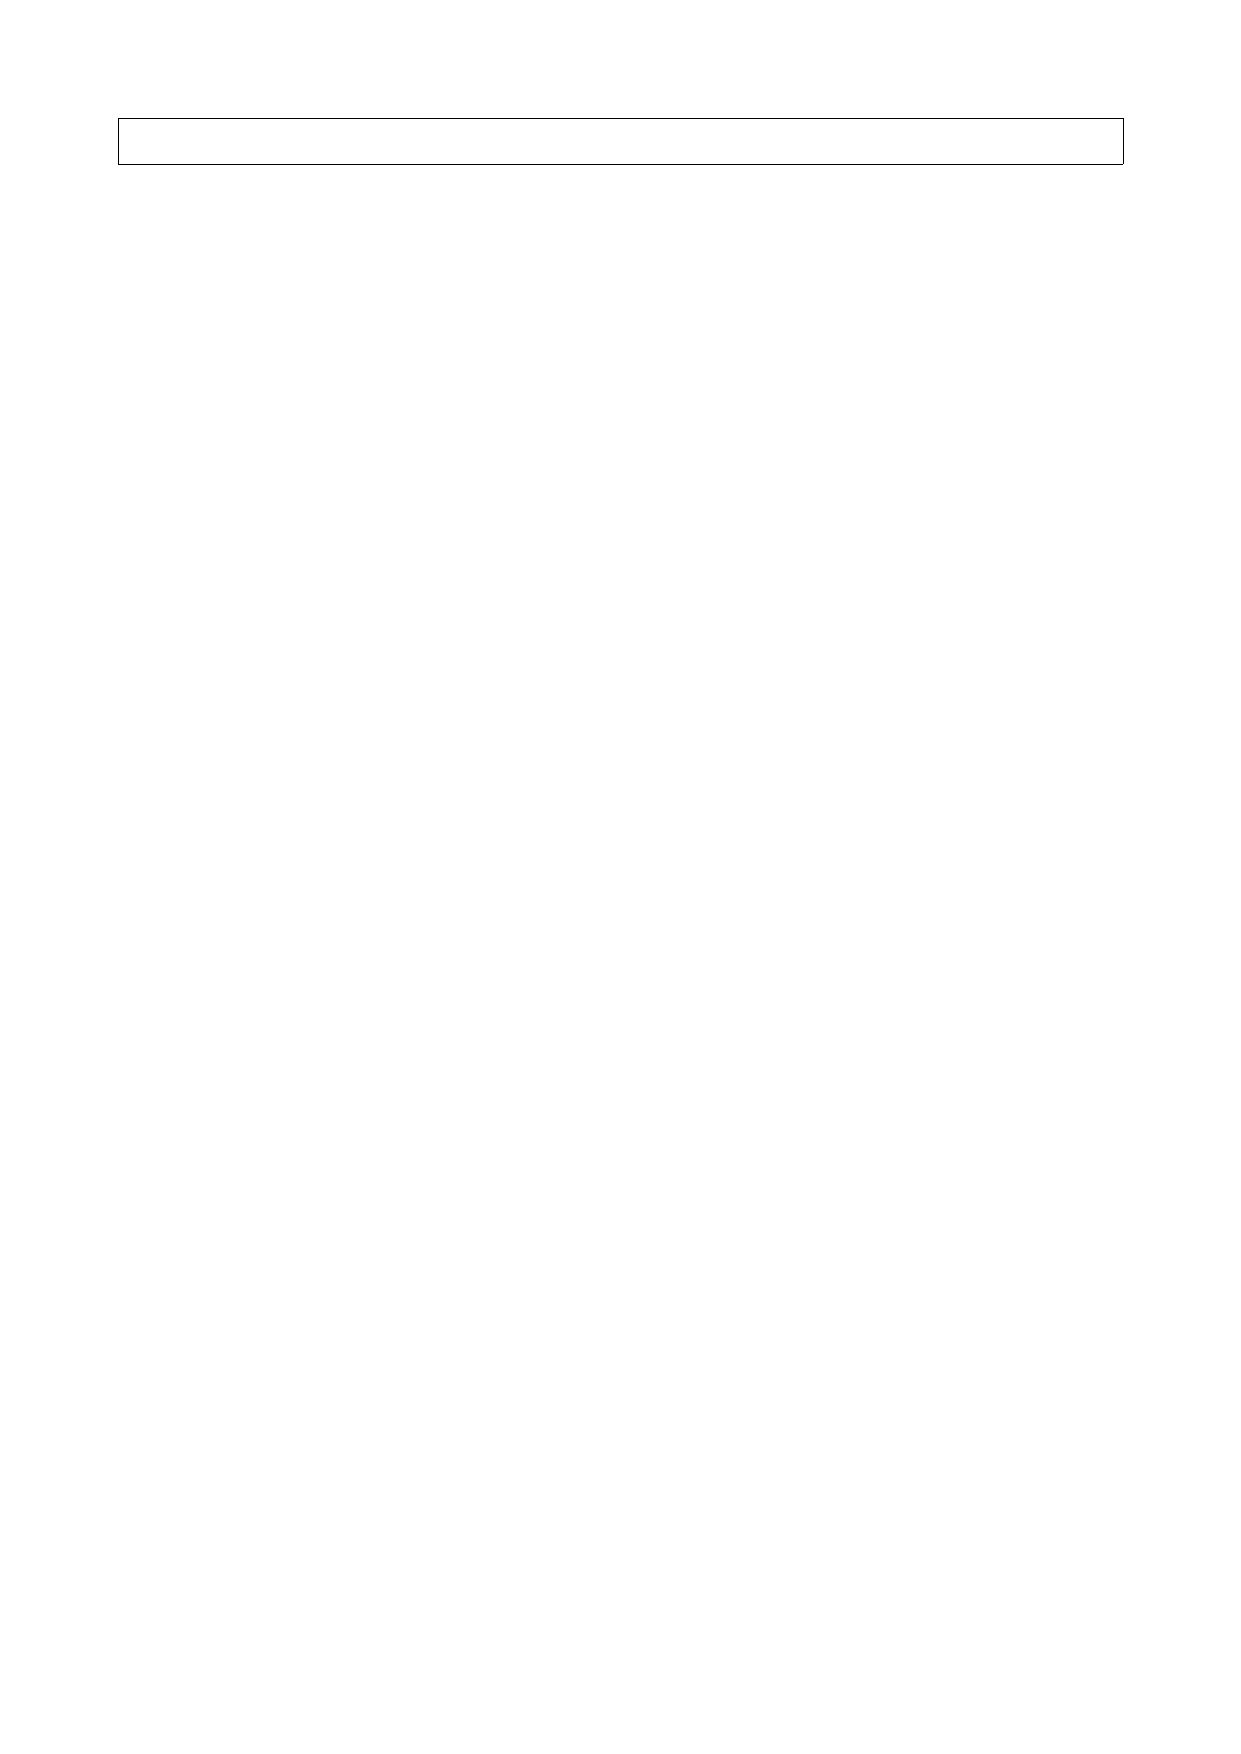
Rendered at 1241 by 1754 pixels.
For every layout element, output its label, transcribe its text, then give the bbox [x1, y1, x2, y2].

table_cell Adib.: Non bizi zara? Celia: Amazonia oihanaren hegian den etxe ttipi batean bizi naiz. Ene hiru ahizpekin gela berean lo egiten dut. Zer egiten dute zure burasoek? Celia: Ene burasoak laborari dira... [119, 119, 1123, 164]
